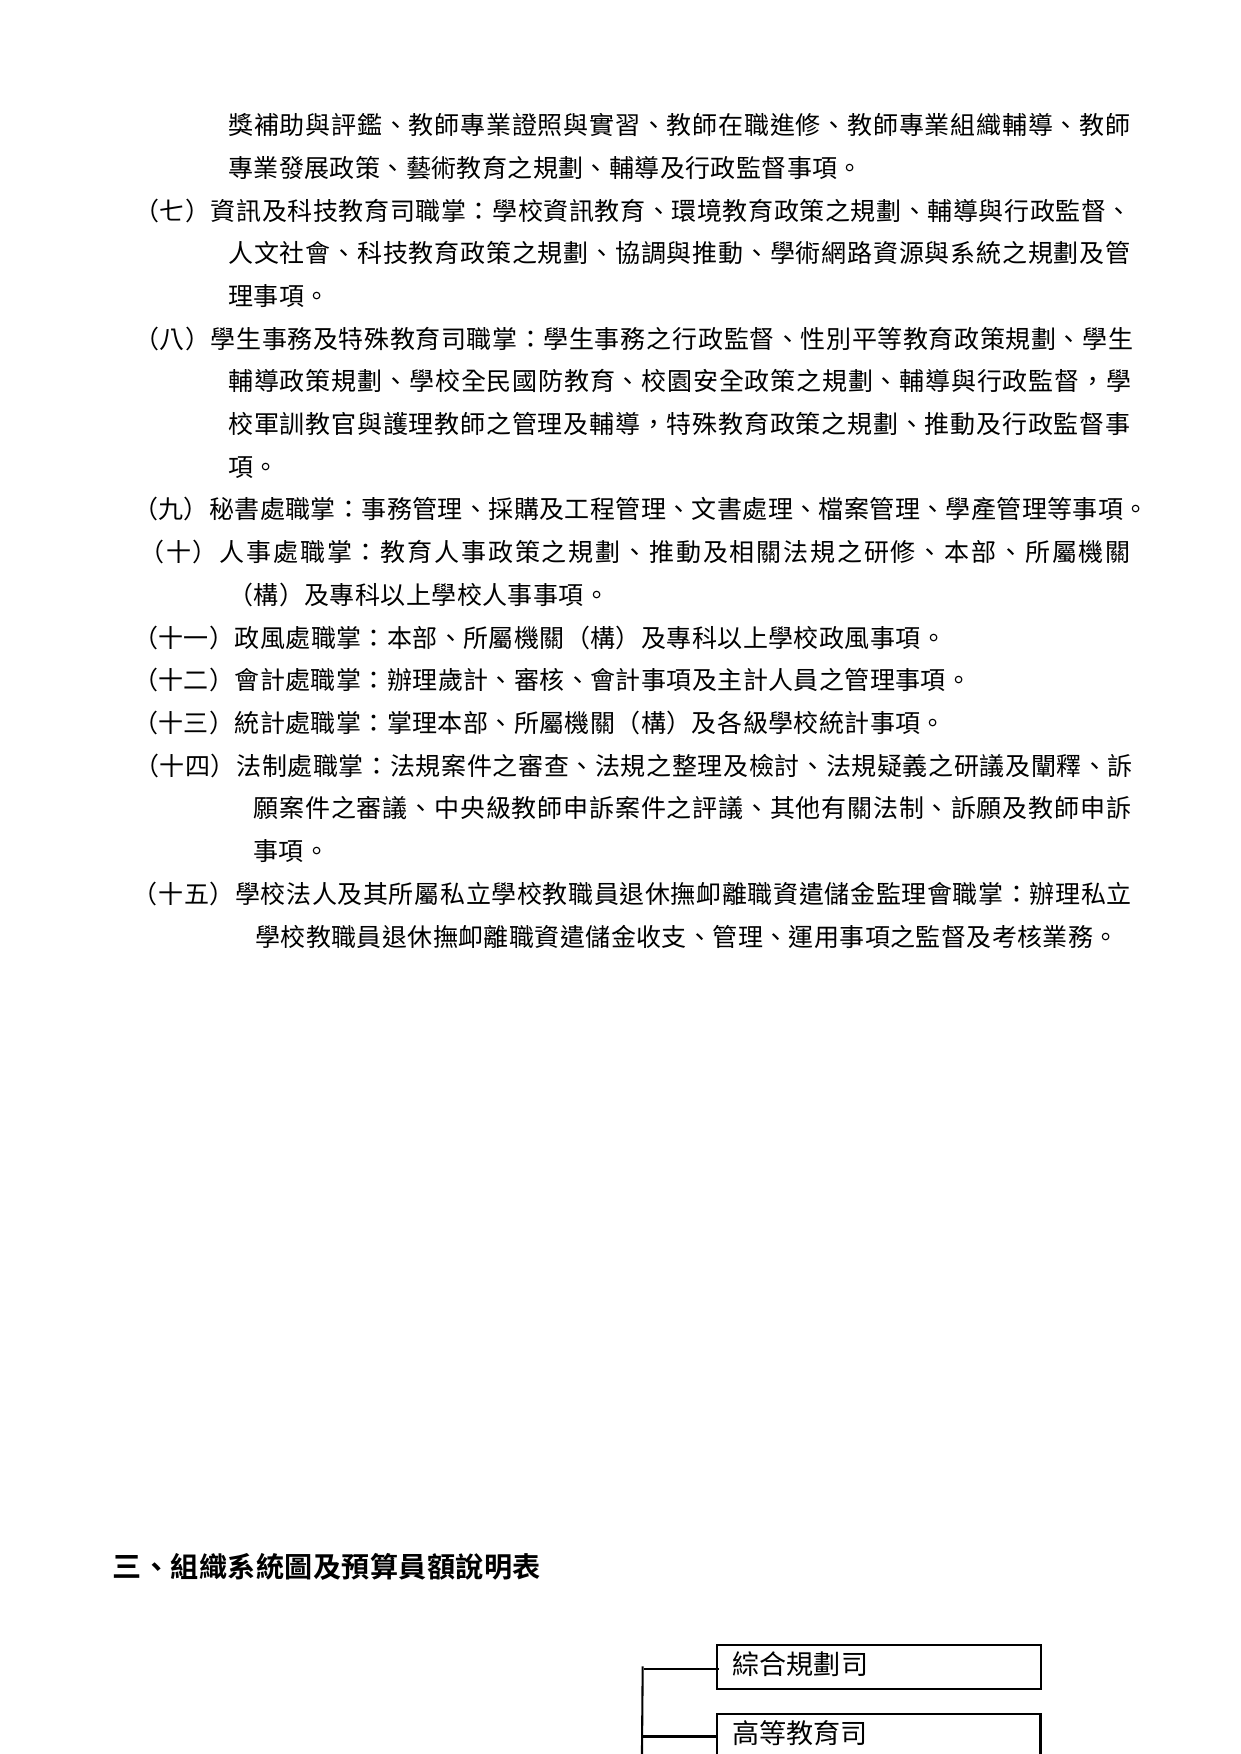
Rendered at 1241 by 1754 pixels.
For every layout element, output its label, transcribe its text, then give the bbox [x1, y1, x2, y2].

text 綜合規劃司 [732, 1655, 1026, 1680]
text （十一）政風處職掌：本部、所屬機關（構）及專科以上學校政風事項。 [112, 613, 1134, 656]
text （八）學生事務及特殊教育司職掌：學生事務之行政監督、性別平等教育政策規劃、學生輔導政策規劃、學校全民國防教育、校園安全政策之規劃、輔導與行政監督，學校軍訓教官與護理教師之管理及輔導，特殊教育政策之規劃、推動及行政監督事項。 [112, 314, 1134, 485]
text （十三）統計處職掌：掌理本部、所屬機關（構）及各級學校統計事項。 [112, 698, 1134, 741]
text 高等教育司 [732, 1723, 1026, 1748]
text （十二）會計處職掌：辦理歲計、審核、會計事項及主計人員之管理事項。 [112, 656, 1134, 698]
text 獎補助與評鑑、教師專業證照與實習、教師在職進修、教師專業組織輔導、教師專業發展政策、藝術教育之規劃、輔導及行政監督事項。 [112, 100, 1134, 186]
text （十五）學校法人及其所屬私立學校教職員退休撫卹離職資遣儲金監理會職掌：辦理私立學校教職員退休撫卹離職資遣儲金收支、管理、運用事項之監督及考核業務。 [111, 869, 1134, 954]
text 三、組織系統圖及預算員額說明表 [112, 1544, 1134, 1586]
text （十四）法制處職掌：法規案件之審查、法規之整理及檢討、法規疑義之研議及闡釋、訴願案件之審議、中央級教師申訴案件之評議、其他有關法制、訴願及教師申訴事項。 [112, 741, 1134, 869]
text （九）秘書處職掌：事務管理、採購及工程管理、文書處理、檔案管理、學產管理等事項。 [112, 485, 1134, 527]
text （七）資訊及科技教育司職掌：學校資訊教育、環境教育政策之規劃、輔導與行政監督、人文社會、科技教育政策之規劃、協調與推動、學術網路資源與系統之規劃及管理事項。 [112, 186, 1134, 314]
text （十）人事處職掌：教育人事政策之規劃、推動及相關法規之研修、本部、所屬機關（構）及專科以上學校人事事項。 [112, 527, 1134, 613]
